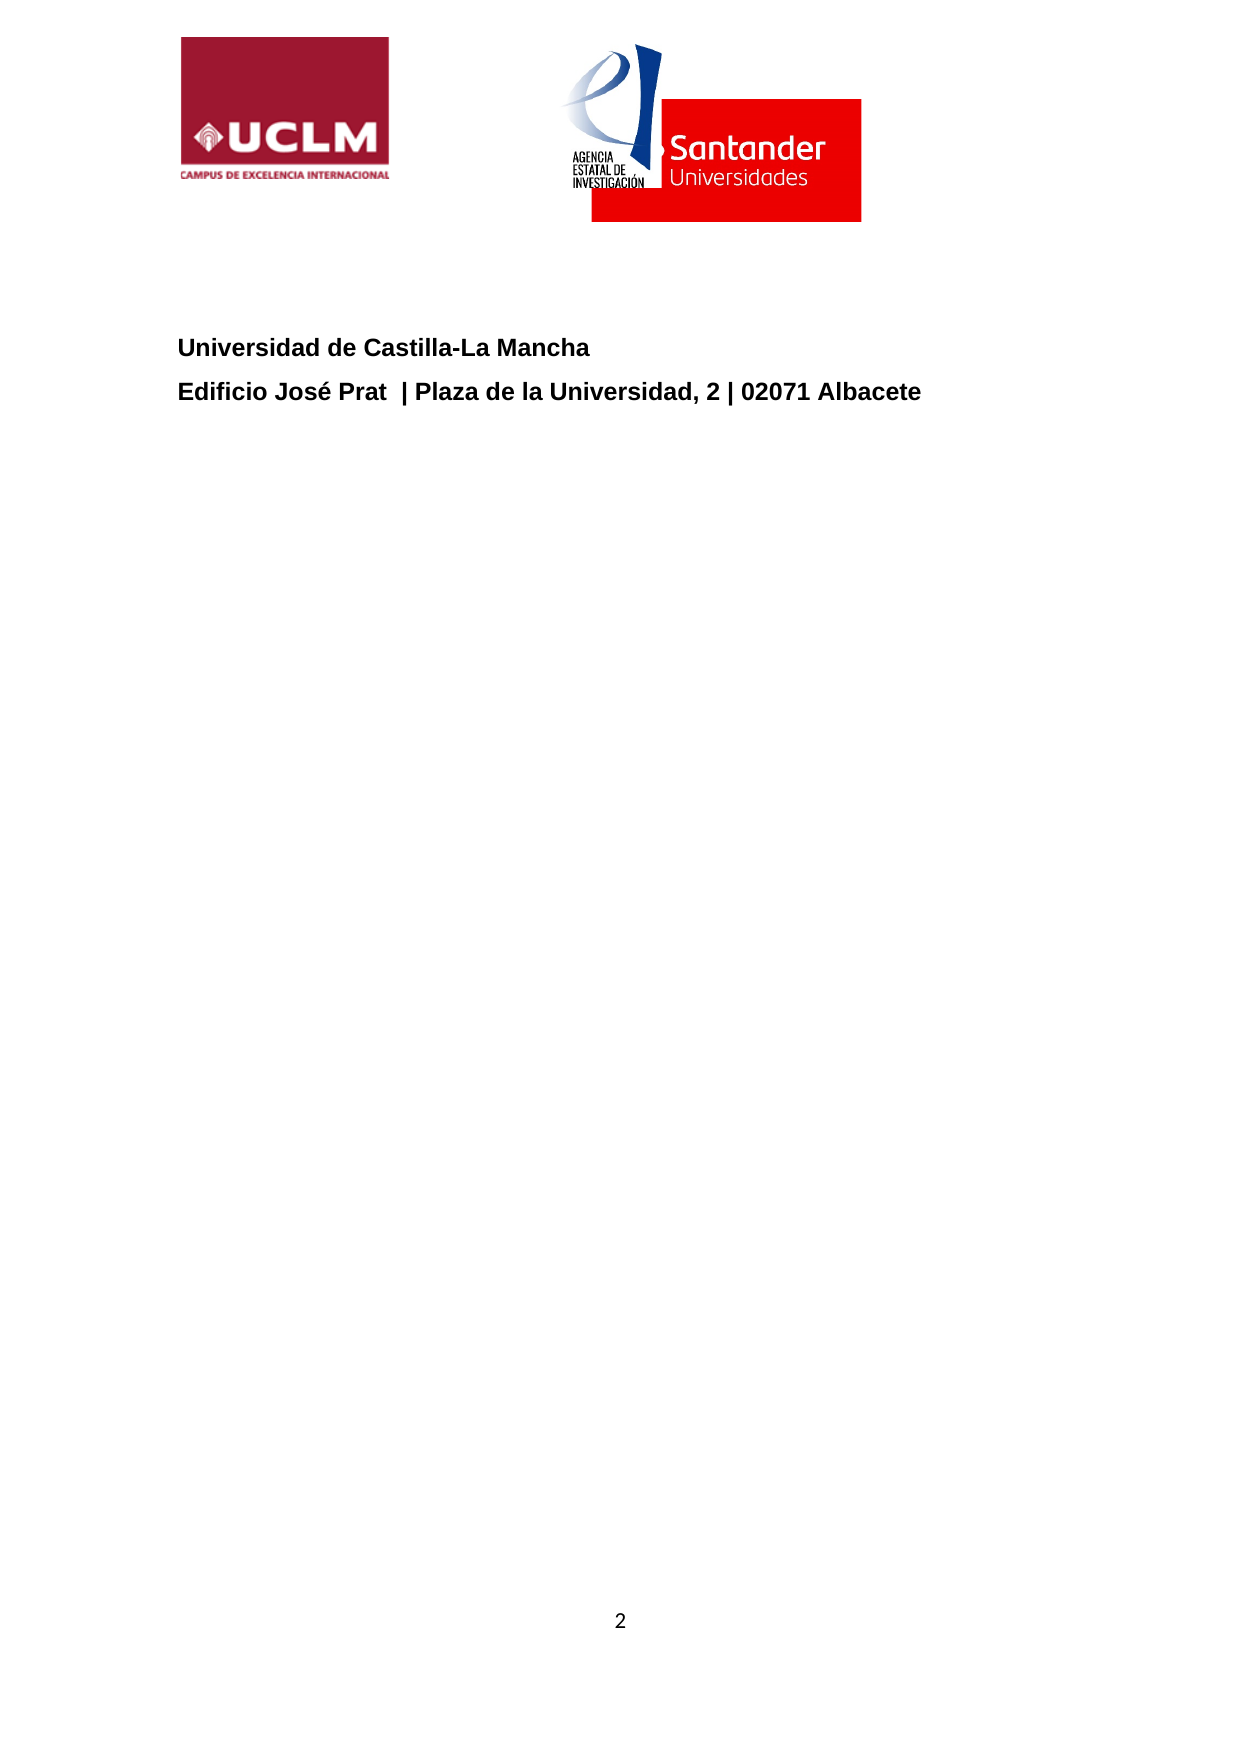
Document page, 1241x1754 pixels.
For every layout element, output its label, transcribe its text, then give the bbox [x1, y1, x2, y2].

text Universidad de Castilla-La Mancha [177, 333, 1063, 362]
text Edificio José Prat | Plaza de la Universidad, 2 | 02071 Albacete [177, 377, 1063, 405]
